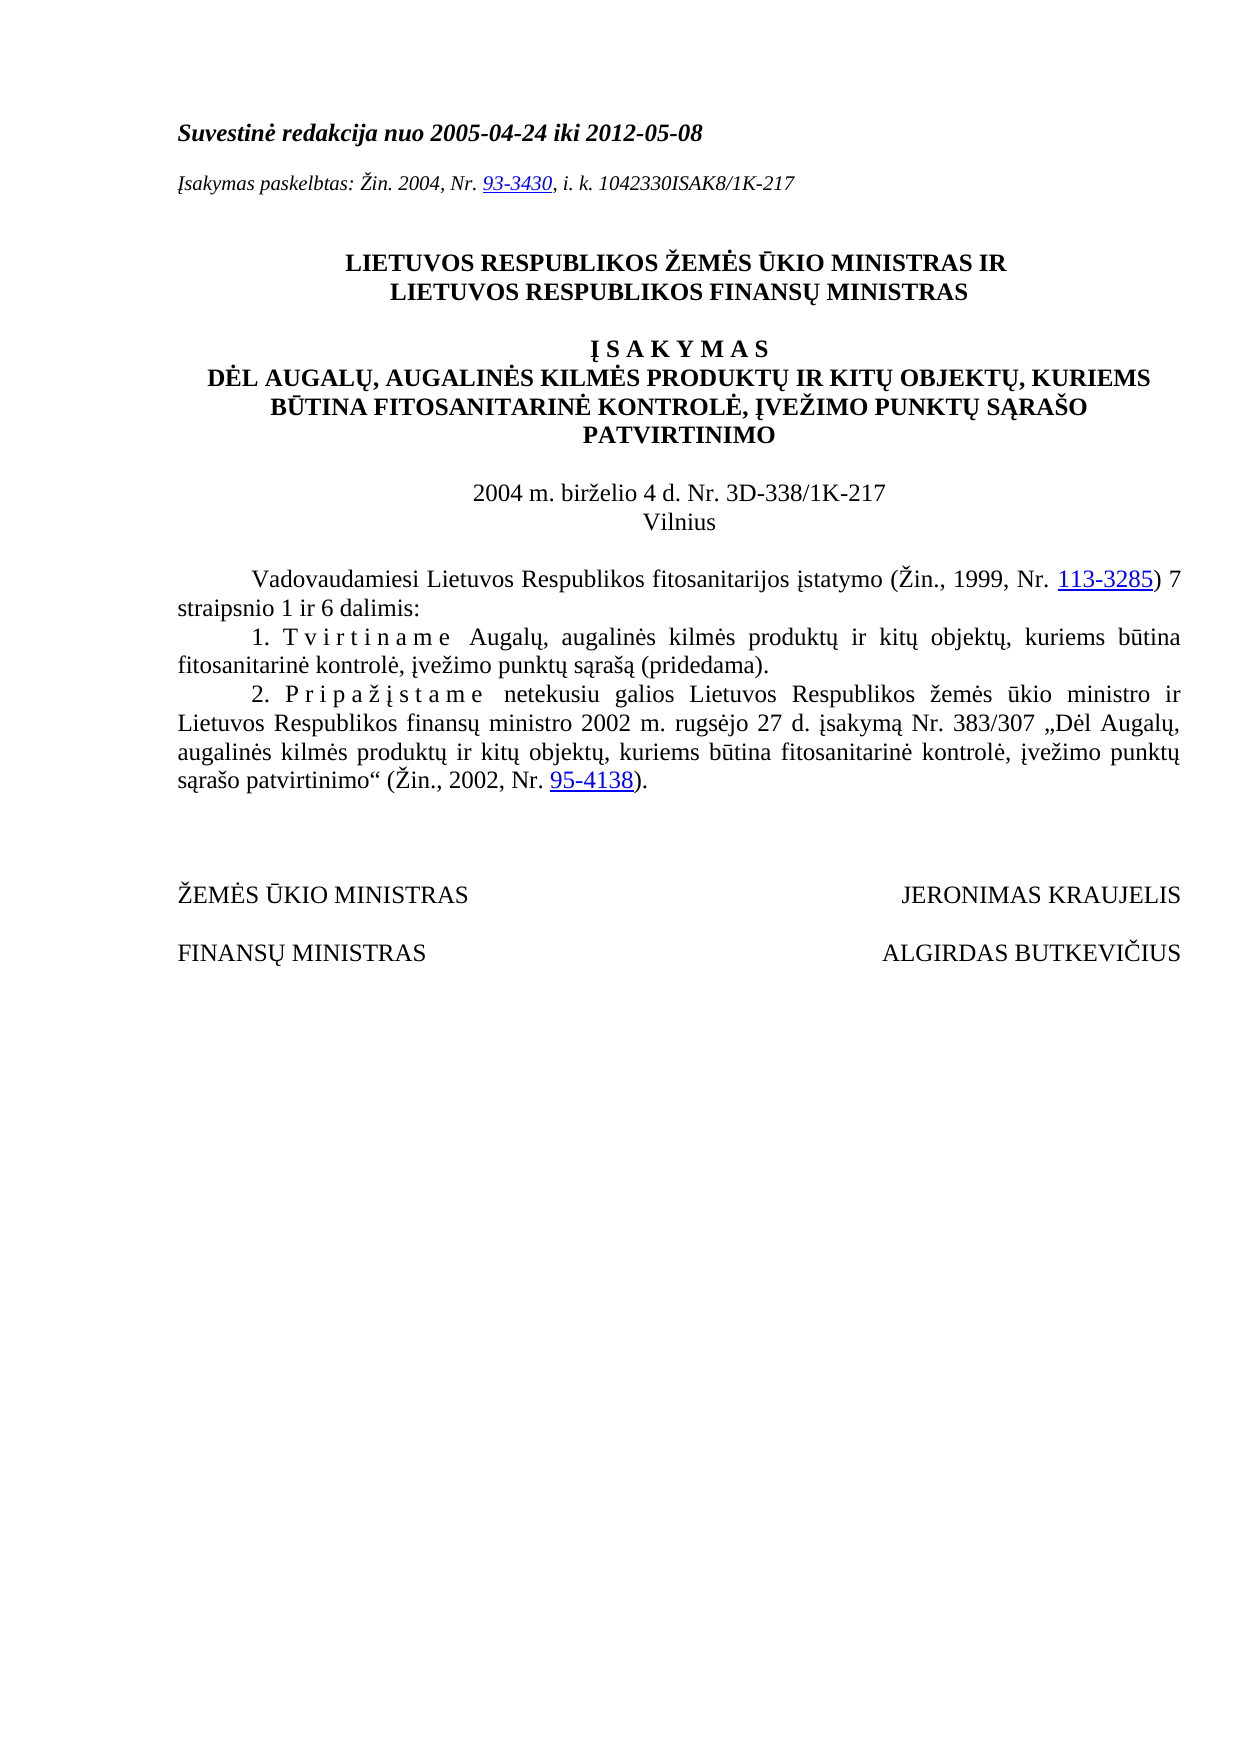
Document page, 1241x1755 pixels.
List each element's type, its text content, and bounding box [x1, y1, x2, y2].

text DĖL AUGALŲ, AUGALINĖS KILMĖS PRODUKTŲ IR KITŲ OBJEKTŲ, KURIEMS BŪTINA FITOSANITARINĖ KONTROLĖ, ĮVEŽIMO PUNKTŲ SĄRAŠO PATVIRTINIMO [177, 363, 1181, 449]
text 2004 m. birželio 4 d. Nr. 3D-338/1K-217 [177, 478, 1181, 507]
text Įsakymas paskelbtas: Žin. 2004, Nr. 93-3430, i. k. 1042330ISAK8/1K-217 [177, 171, 1181, 195]
text FINANSŲ MINISTRAS ALGIRDAS BUTKEVIČIUS [177, 938, 1181, 967]
text Vilnius [177, 507, 1181, 535]
text ŽEMĖS ŪKIO MINISTRAS JERONIMAS KRAUJELIS [177, 880, 1181, 909]
text Į S A K Y M A S [177, 334, 1181, 363]
text 1. Tvirtiname Augalų, augalinės kilmės produktų ir kitų objektų, kuriems būtina fitosanitarinė kontrolė, įvežimo punktų sąrašą (pridedama). [177, 622, 1181, 679]
text 2. Pripažįstame netekusiu galios Lietuvos Respublikos žemės ūkio ministro ir Lietuvos Respublikos finansų ministro 2002 m. rugsėjo 27 d. įsakymą Nr. 383/307 „Dėl Augalų, augalinės kilmės produktų ir kitų objektų, kuriems būtina fitosanitarinė kontrolė, įvežimo punktų sąrašo patvirtinimo“ (Žin., 2002, Nr. 95-4138). [177, 679, 1181, 794]
text Suvestinė redakcija nuo 2005-04-24 iki 2012-05-08 [177, 118, 1181, 147]
text LIETUVOS RESPUBLIKOS FINANSŲ MINISTRAS [177, 277, 1181, 305]
text Vadovaudamiesi Lietuvos Respublikos fitosanitarijos įstatymo (Žin., 1999, Nr. 113-3285) 7 straipsnio 1 ir 6 dalimis: [177, 564, 1181, 622]
text LIETUVOS RESPUBLIKOS ŽEMĖS ŪKIO MINISTRAS IR [177, 248, 1181, 277]
